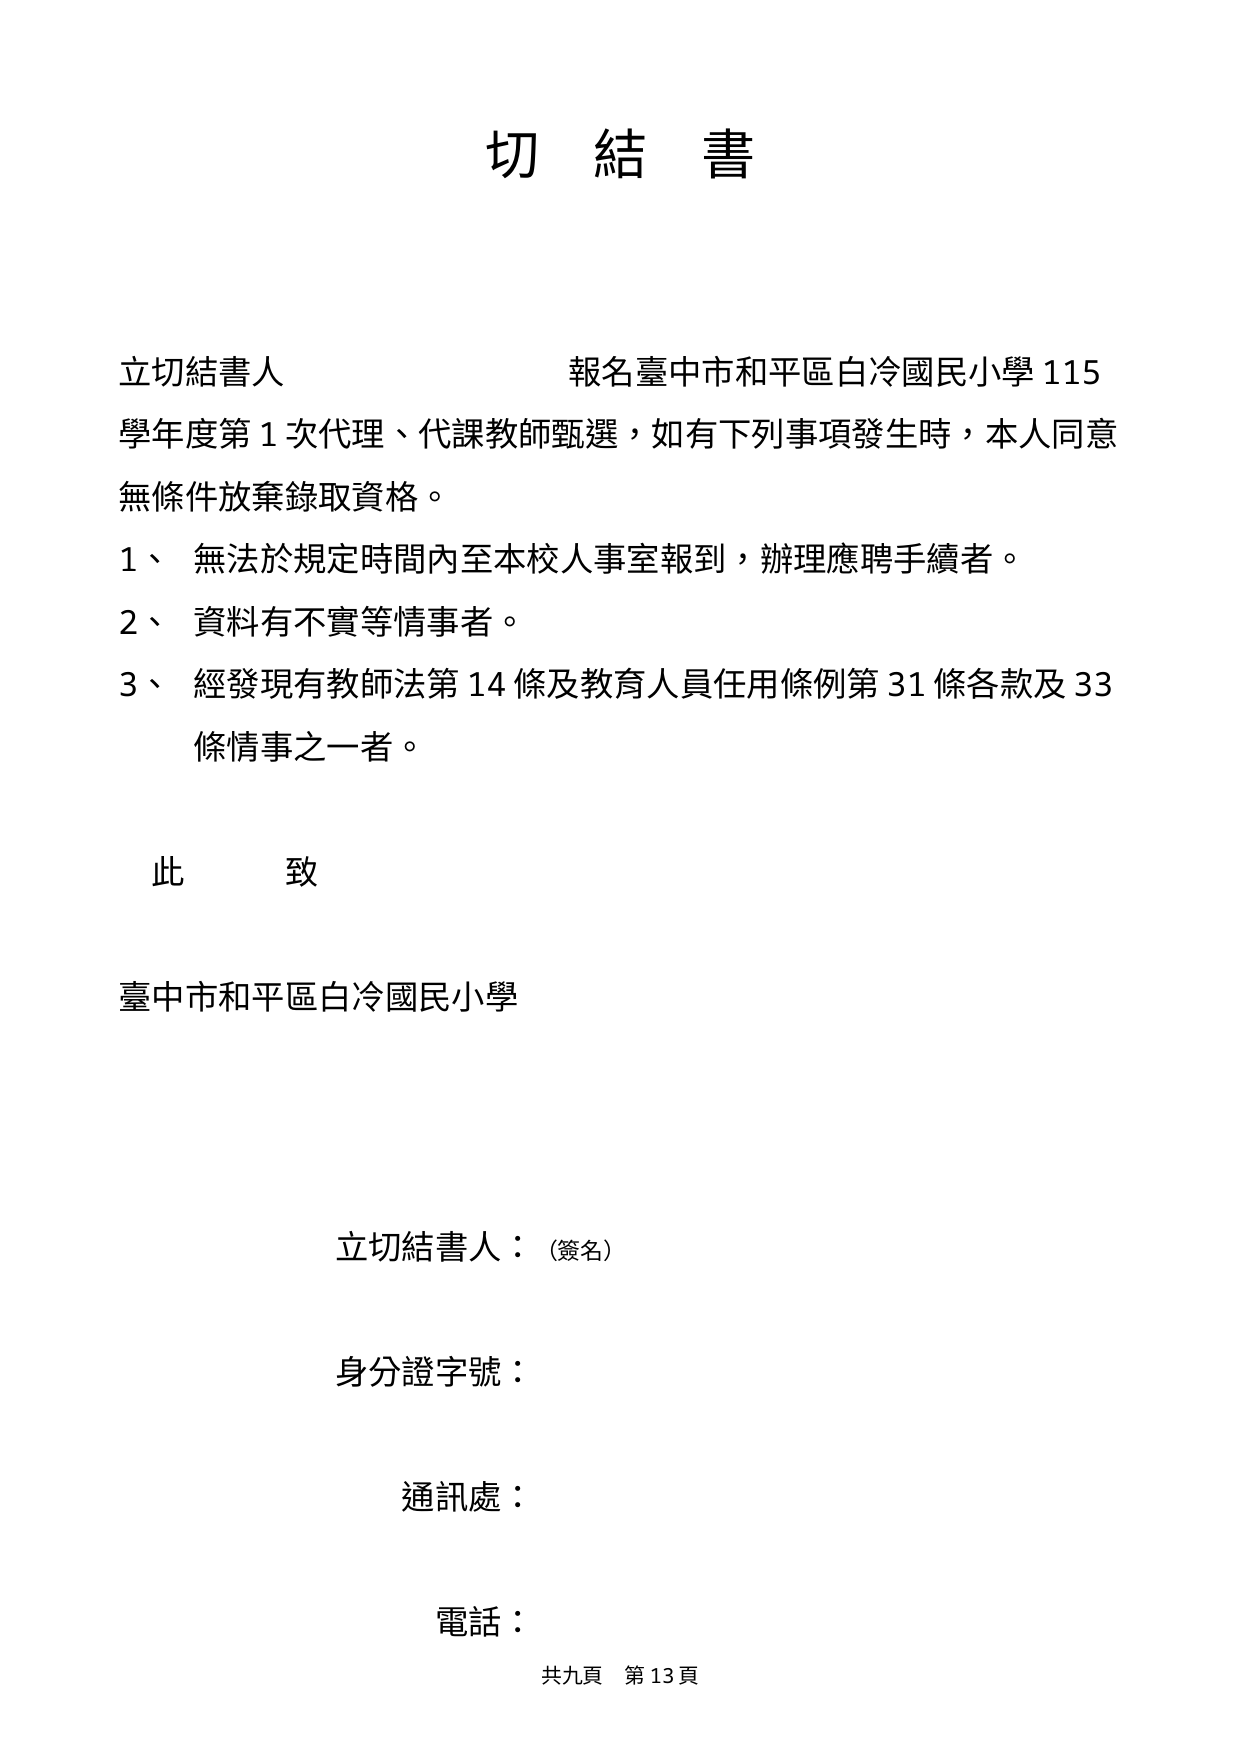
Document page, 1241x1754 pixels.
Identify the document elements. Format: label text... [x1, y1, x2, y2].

list 經發現有教師法第14條及教育人員任用條例第31條各款及33條情事之一者。 [118, 641, 1122, 766]
text 通訊處： [118, 1453, 1122, 1516]
text 切 結 書 [118, 78, 1122, 203]
list 資料有不實等情事者。 [118, 578, 1122, 641]
text 電話： [118, 1578, 1122, 1641]
text 立切結書人：（簽名） [118, 1203, 1122, 1266]
text 臺中市和平區白冷國民小學 [118, 953, 1122, 1016]
text 身分證字號： [118, 1328, 1122, 1391]
list 無法於規定時間內至本校人事室報到，辦理應聘手續者。 [118, 516, 1122, 578]
text 立切結書人 報名臺中市和平區白冷國民小學115學年度第1次代理、代課教師甄選，如有下列事項發生時，本人同意無條件放棄錄取資格。 [118, 328, 1122, 516]
text 此 致 [118, 828, 1122, 891]
